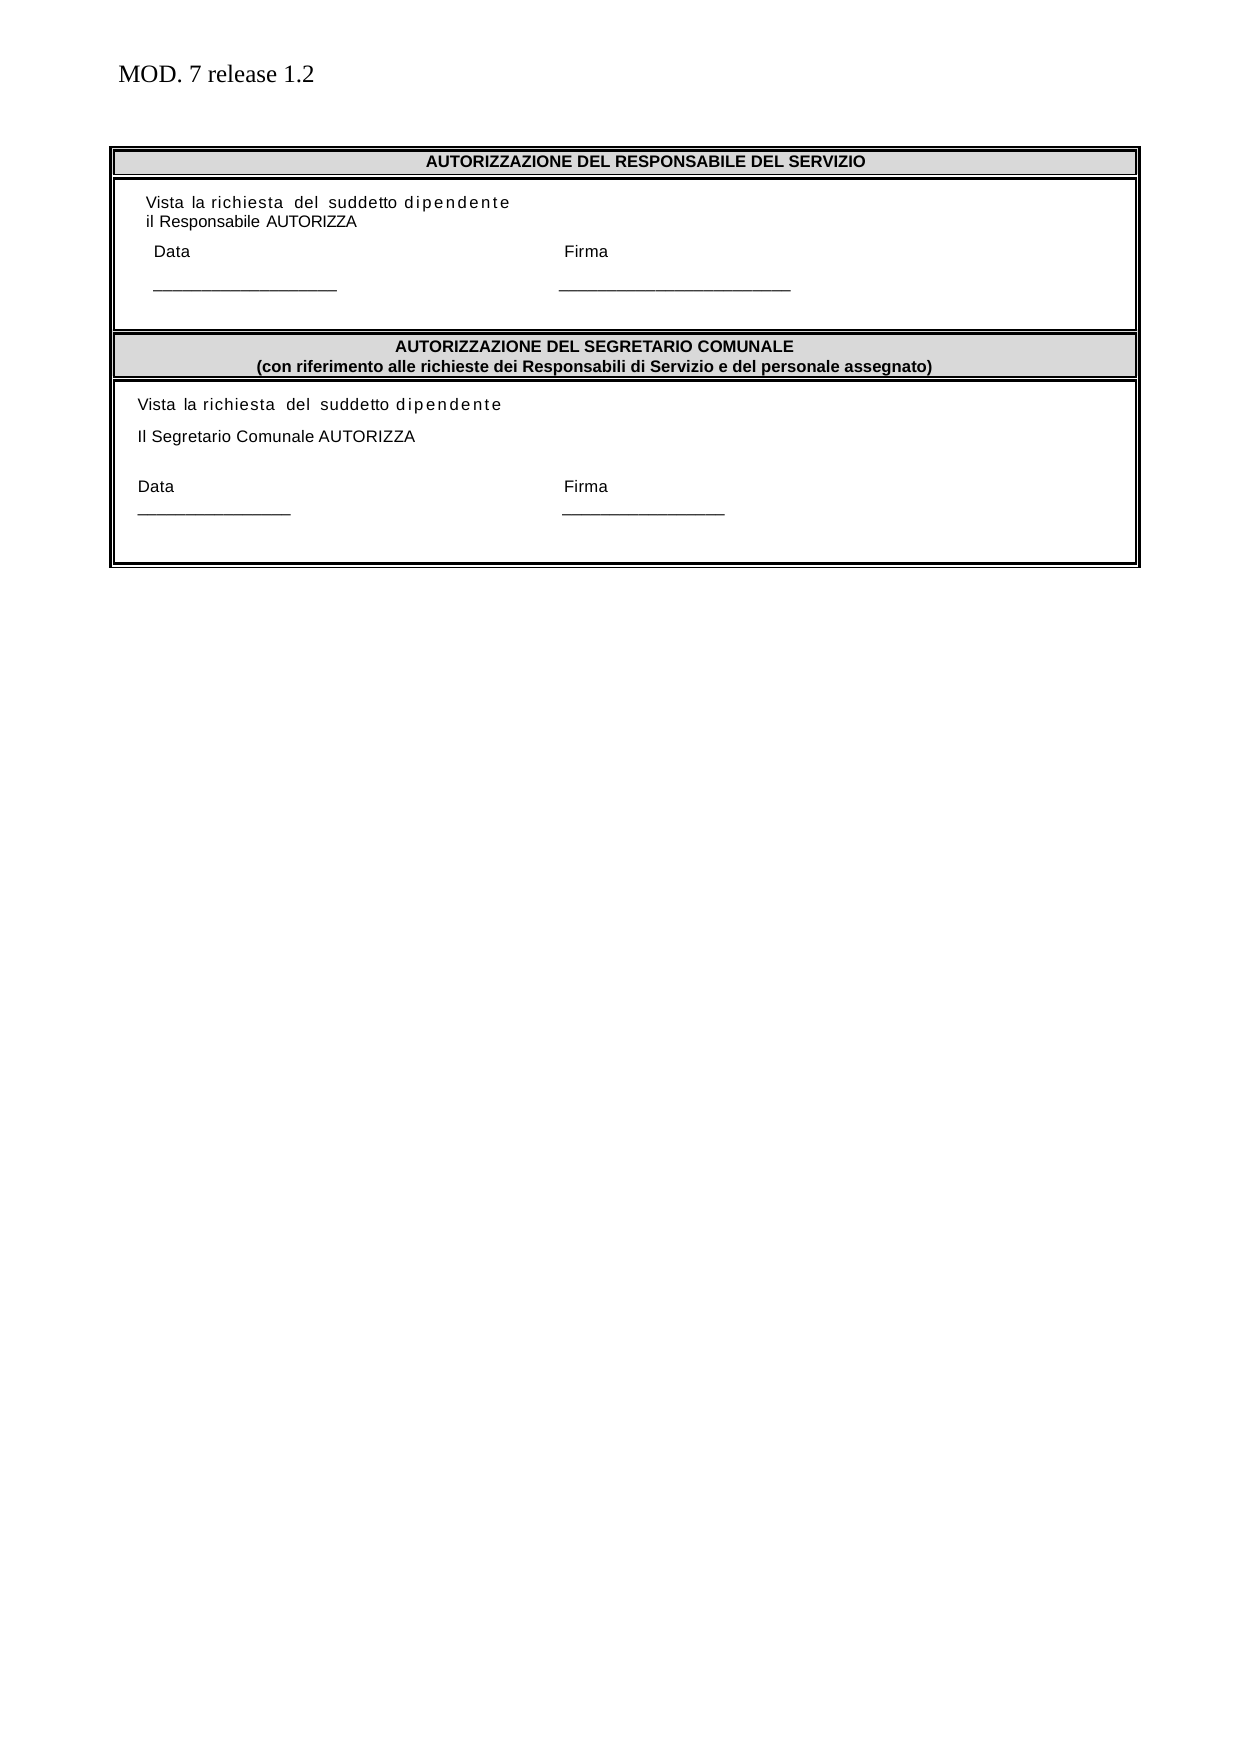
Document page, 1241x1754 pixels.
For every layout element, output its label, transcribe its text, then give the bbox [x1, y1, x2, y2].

table_cell Vista la richiesta del suddetto dipendente Il Segretario Comunale AUTORIZZA Data Firma ________________ _________________ [115, 382, 1135, 562]
table_cell AUTORIZZAZIONE DEL SEGRETARIO COMUNALE (con riferimento alle richieste dei Responsabili di Servizio e del personale assegnato) [115, 335, 1135, 376]
table_cell Vista la richiesta del suddetto dipendente il Responsabile AUTORIZZA Data Firma ___________________ ________________________ [115, 180, 1135, 329]
table_header AUTORIZZAZIONE DEL RESPONSABILE DEL SERVIZIO [115, 152, 1135, 174]
